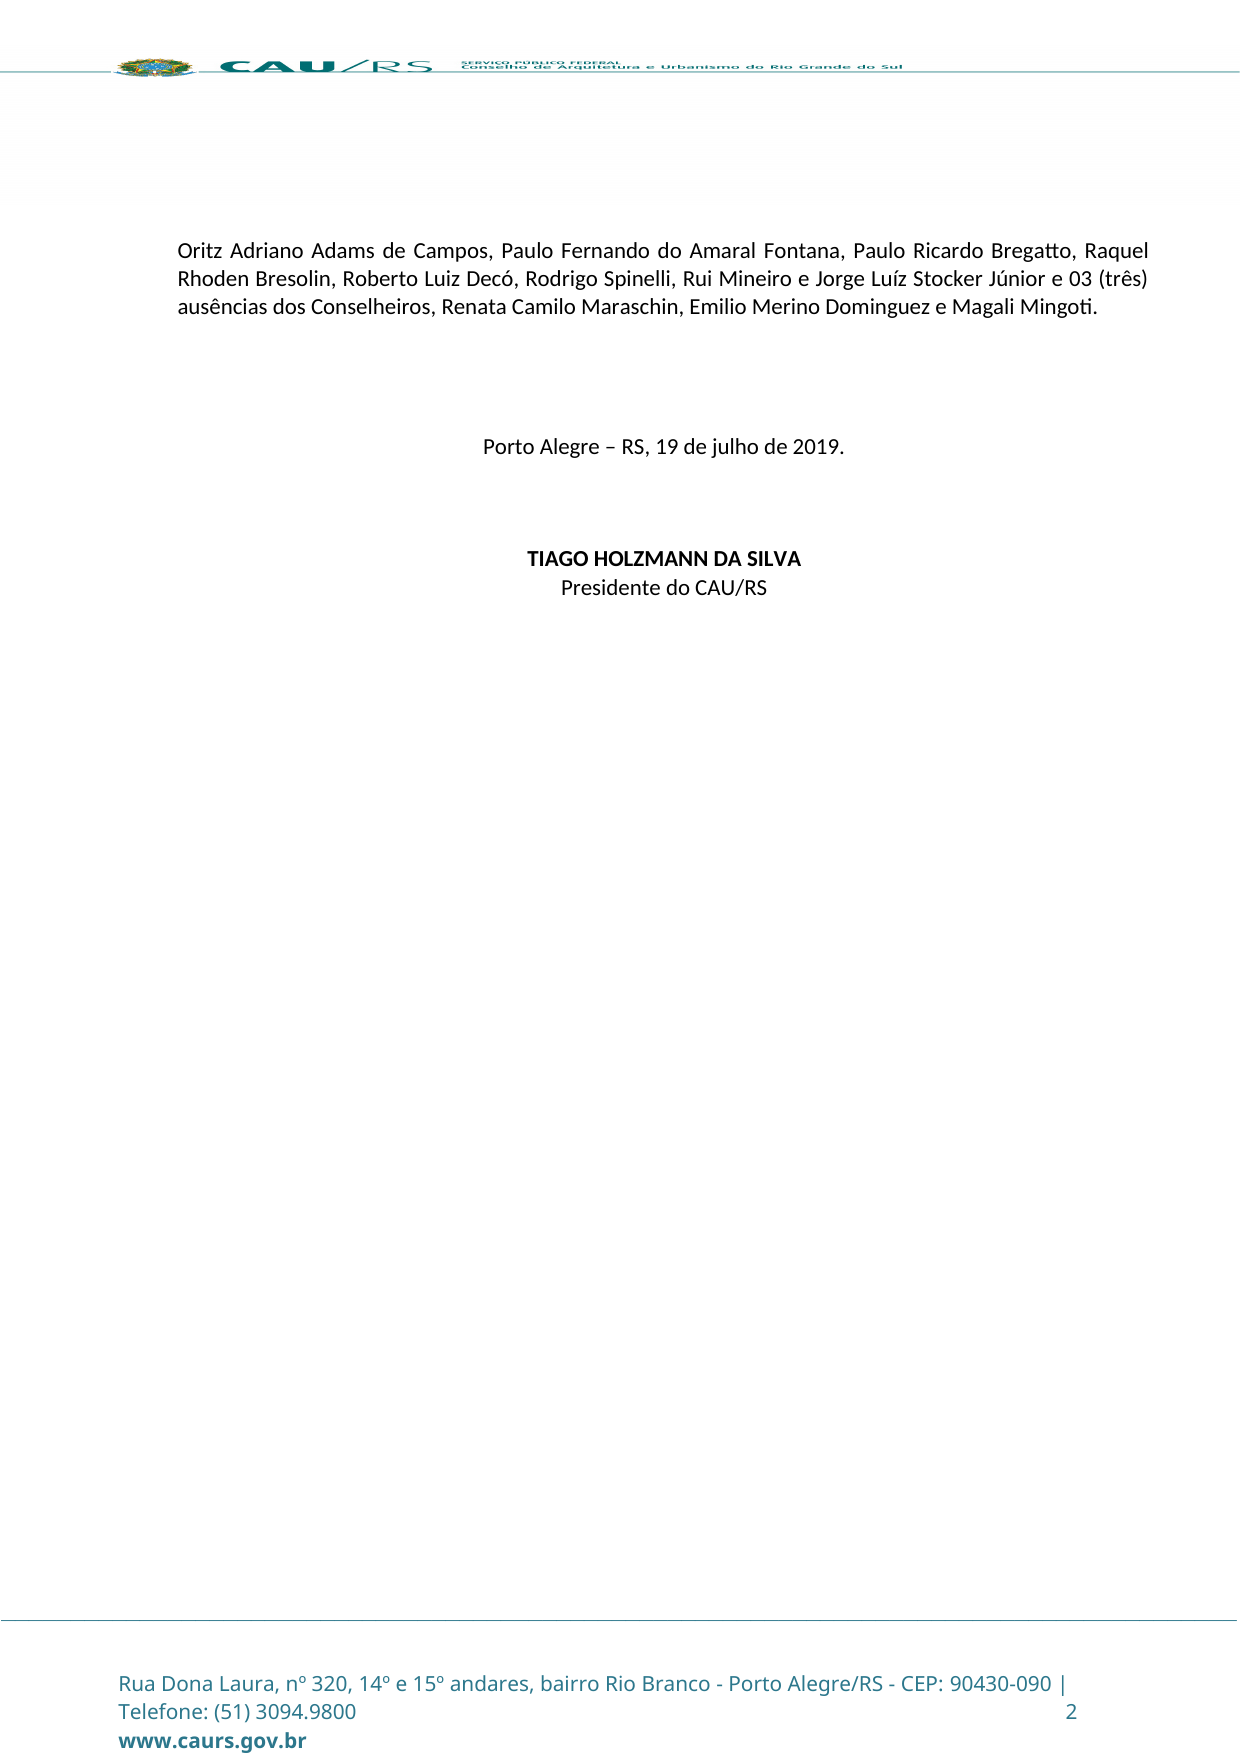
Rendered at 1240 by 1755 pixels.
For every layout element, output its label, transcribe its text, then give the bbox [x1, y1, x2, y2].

text Porto Alegre – RS, 19 de julho de 2019. [177, 432, 1151, 461]
text Oritz Adriano Adams de Campos, Paulo Fernando do Amaral Fontana, Paulo Ricardo Bregatto, Raquel Rhoden Bresolin, Roberto Luiz Decó, Rodrigo Spinelli, Rui Mineiro e Jorge Luíz Stocker Júnior e 03 (três) ausências dos Conselheiros, Renata Camilo Maraschin, Emilio Merino Dominguez e Magali Mingoti. [177, 236, 1151, 320]
text Presidente do CAU/RS [177, 573, 1151, 601]
text TIAGO HOLZMANN DA SILVA [177, 544, 1151, 573]
